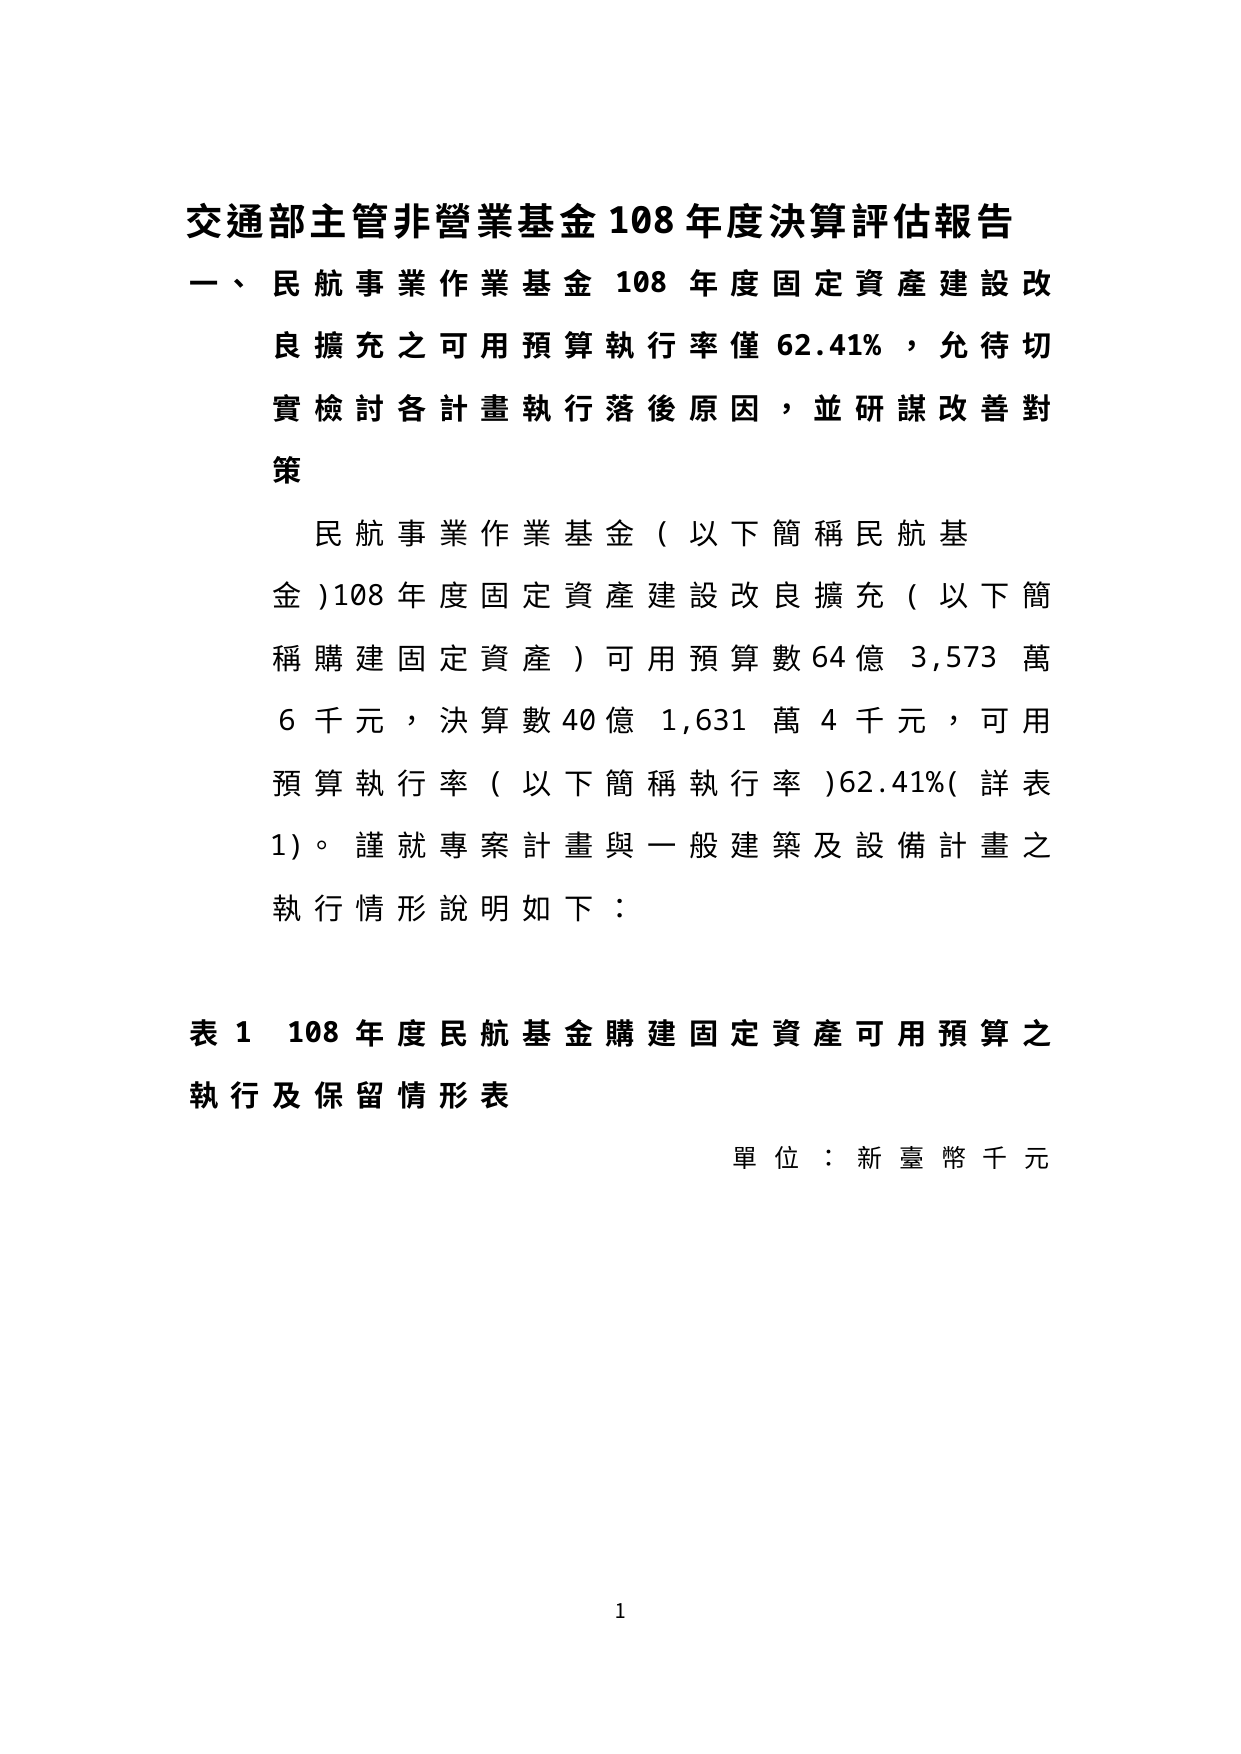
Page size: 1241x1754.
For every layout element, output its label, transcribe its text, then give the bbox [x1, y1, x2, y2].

text 表1 108年度民航基金購建固定資產可用預算之執行及保留情形表 [168, 990, 1058, 1115]
text 單位：新臺幣千元 [183, 1115, 1058, 1177]
text 民航事業作業基金(以下簡稱民航基金)108年度固定資產建設改良擴充(以下簡稱購建固定資產)可用預算數64億3,573萬6千元，決算數40億1,631萬4千元，可用預算執行率(以下簡稱執行率)62.41%(詳表1)。謹就專案計畫與一般建築及設備計畫之執行情形說明如下： [242, 490, 1058, 927]
text 一、民航事業作業基金108年度固定資產建設改良擴充之可用預算執行率僅62.41%，允待切實檢討各計畫執行落後原因，並研謀改善對策 [183, 240, 1058, 490]
text 交通部主管非營業基金108年度決算評估報告 [183, 177, 1058, 240]
